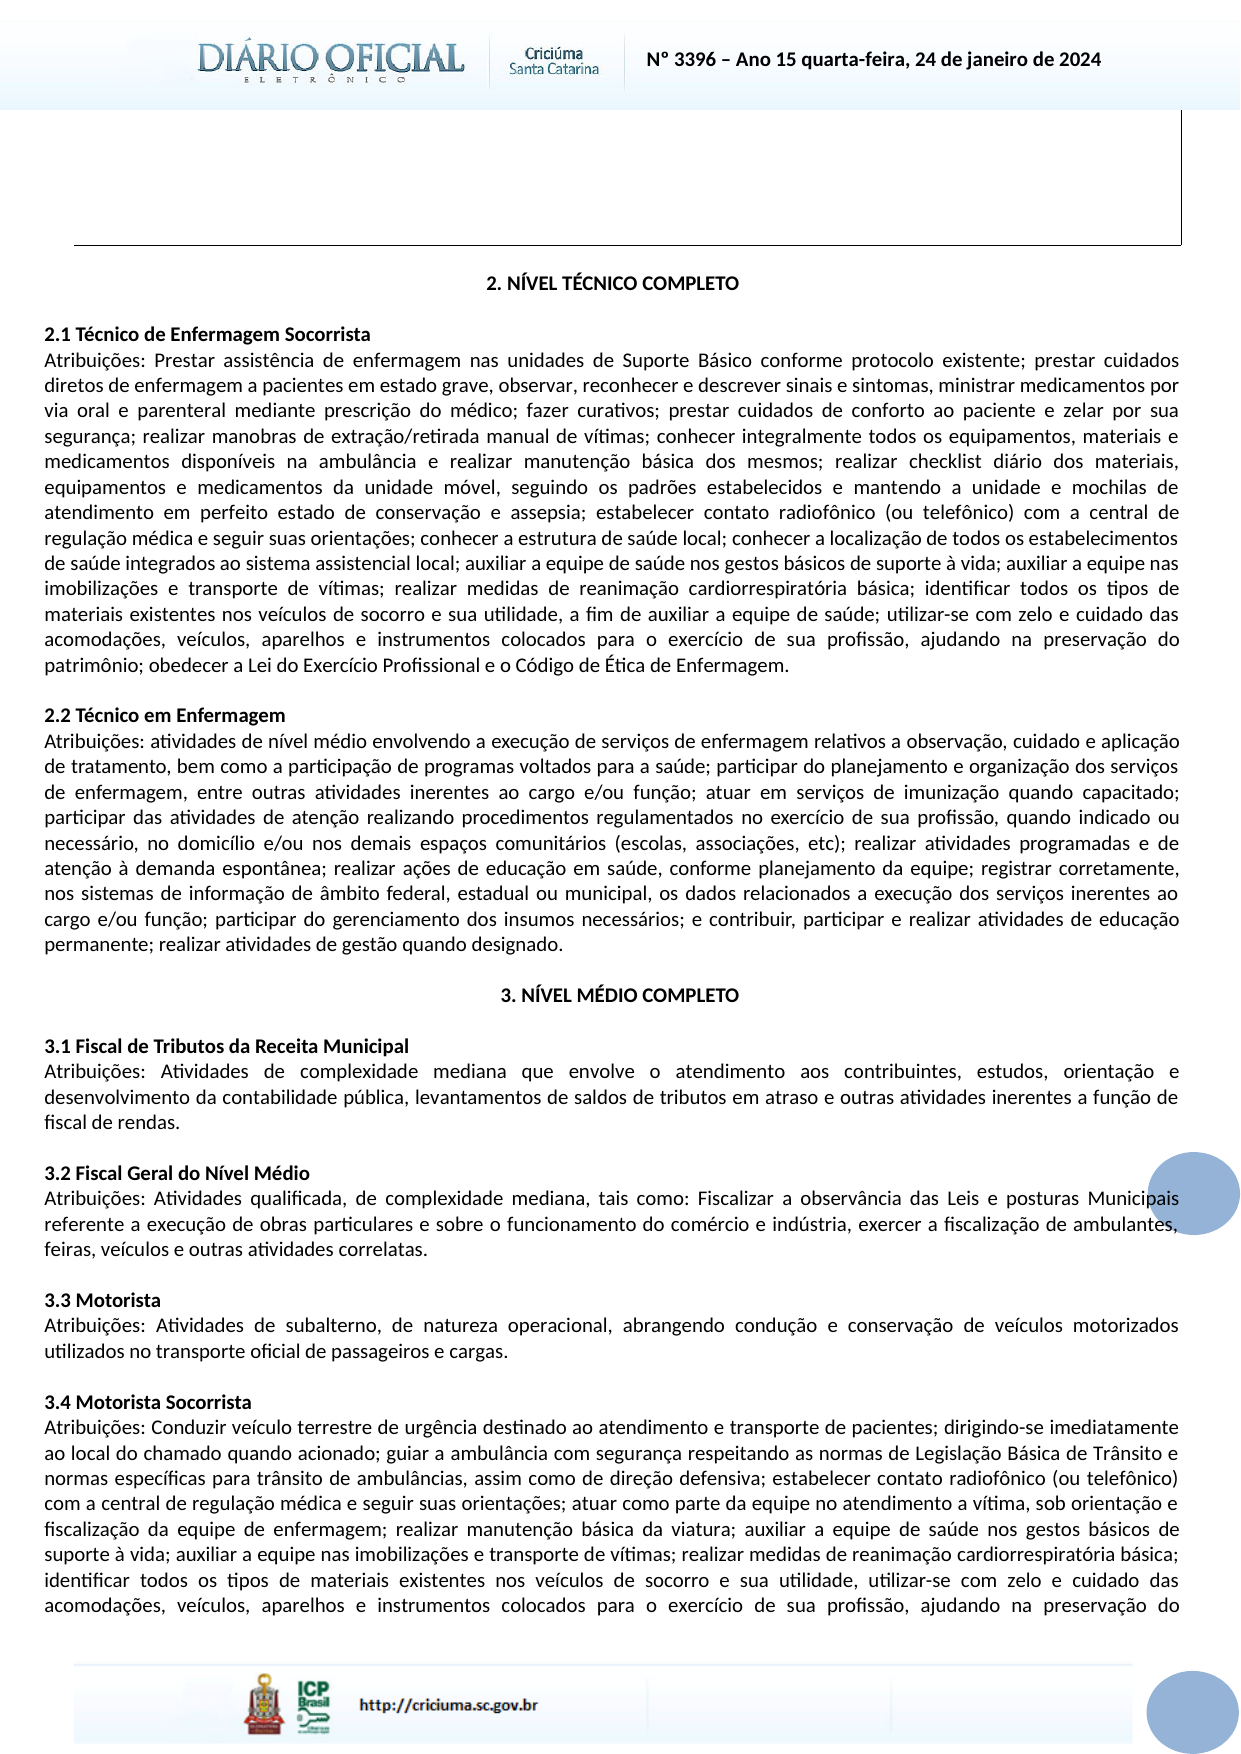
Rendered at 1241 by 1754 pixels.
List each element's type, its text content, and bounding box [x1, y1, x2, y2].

text 3. NÍVEL MÉDIO COMPLETO [44, 982, 1181, 1008]
text 3.1 Fiscal de Tributos da Receita Municipal [44, 1033, 1181, 1058]
text 3.3 Motorista [44, 1287, 1181, 1313]
text Atribuições: Conduzir veículo terrestre de urgência destinado ao atendimento e transporte de pacientes; dirigindo-se imediatamente ao local do chamado quando acionado; guiar a ambulância com segurança respeitando as normas de Legislação Básica de Trânsito e normas específicas para trânsito de ambulâncias, assim como de direção defensiva; estabelecer contato radiofônico (ou telefônico) com a central de regulação médica e seguir suas orientações; atuar como parte da equipe no atendimento a vítima, sob orientação e fiscalização da equipe de enfermagem; realizar manutenção básica da viatura; auxiliar a equipe de saúde nos gestos básicos de suporte à vida; auxiliar a equipe nas imobilizações e transporte de vítimas; realizar medidas de reanimação cardiorrespiratória básica; identificar todos os tipos de materiais existentes nos veículos de socorro e sua utilidade, utilizar-se com zelo e cuidado das acomodações, veículos, aparelhos e instrumentos colocados para o exercício de sua profissão, ajudando na preservação do [44, 1414, 1181, 1618]
text 2.1 Técnico de Enfermagem Socorrista [44, 321, 1181, 347]
text 2.2 Técnico em Enfermagem [44, 703, 1181, 728]
text Atribuições: atividades de nível médio envolvendo a execução de serviços de enfermagem relativos a observação, cuidado e aplicação de tratamento, bem como a participação de programas voltados para a saúde; participar do planejamento e organização dos serviços de enfermagem, entre outras atividades inerentes ao cargo e/ou função; atuar em serviços de imunização quando capacitado; participar das atividades de atenção realizando procedimentos regulamentados no exercício de sua profissão, quando indicado ou necessário, no domicílio e/ou nos demais espaços comunitários (escolas, associações, etc); realizar atividades programadas e de atenção à demanda espontânea; realizar ações de educação em saúde, conforme planejamento da equipe; registrar corretamente, nos sistemas de informação de âmbito federal, estadual ou municipal, os dados relacionados a execução dos serviços inerentes ao cargo e/ou função; participar do gerenciamento dos insumos necessários; e contribuir, participar e realizar atividades de educação permanente; realizar atividades de gestão quando designado. [44, 728, 1181, 957]
text Atribuições: Prestar assistência de enfermagem nas unidades de Suporte Básico conforme protocolo existente; prestar cuidados diretos de enfermagem a pacientes em estado grave, observar, reconhecer e descrever sinais e sintomas, ministrar medicamentos por via oral e parenteral mediante prescrição do médico; fazer curativos; prestar cuidados de conforto ao paciente e zelar por sua segurança; realizar manobras de extração/retirada manual de vítimas; conhecer integralmente todos os equipamentos, materiais e medicamentos disponíveis na ambulância e realizar manutenção básica dos mesmos; realizar checklist diário dos materiais, equipamentos e medicamentos da unidade móvel, seguindo os padrões estabelecidos e mantendo a unidade e mochilas de atendimento em perfeito estado de conservação e assepsia; estabelecer contato radiofônico (ou telefônico) com a central de regulação médica e seguir suas orientações; conhecer a estrutura de saúde local; conhecer a localização de todos os estabelecimentos de saúde integrados ao sistema assistencial local; auxiliar a equipe de saúde nos gestos básicos de suporte à vida; auxiliar a equipe nas imobilizações e transporte de vítimas; realizar medidas de reanimação cardiorrespiratória básica; identificar todos os tipos de materiais existentes nos veículos de socorro e sua utilidade, a fim de auxiliar a equipe de saúde; utilizar-se com zelo e cuidado das acomodações, veículos, aparelhos e instrumentos colocados para o exercício de sua profissão, ajudando na preservação do patrimônio; obedecer a Lei do Exercício Profissional e o Código de Ética de Enfermagem. [44, 347, 1181, 677]
text 3.2 Fiscal Geral do Nível Médio [44, 1160, 1165, 1186]
text 2. NÍVEL TÉCNICO COMPLETO [44, 271, 1181, 296]
text Atribuições: Atividades de complexidade mediana que envolve o atendimento aos contribuintes, estudos, orientação e desenvolvimento da contabilidade pública, levantamentos de saldos de tributos em atraso e outras atividades inerentes a função de fiscal de rendas. [44, 1058, 1181, 1135]
text Atribuições: Atividades de subalterno, de natureza operacional, abrangendo condução e conservação de veículos motorizados utilizados no transporte oficial de passageiros e cargas. [44, 1313, 1181, 1363]
text Atribuições: Atividades qualificada, de complexidade mediana, tais como: Fiscalizar a observância das Leis e posturas Municipais referente a execução de obras particulares e sobre o funcionamento do comércio e indústria, exercer a fiscalização de ambulantes, feiras, veículos e outras atividades correlatas. [44, 1186, 1181, 1262]
text 3.4 Motorista Socorrista [44, 1389, 1181, 1414]
